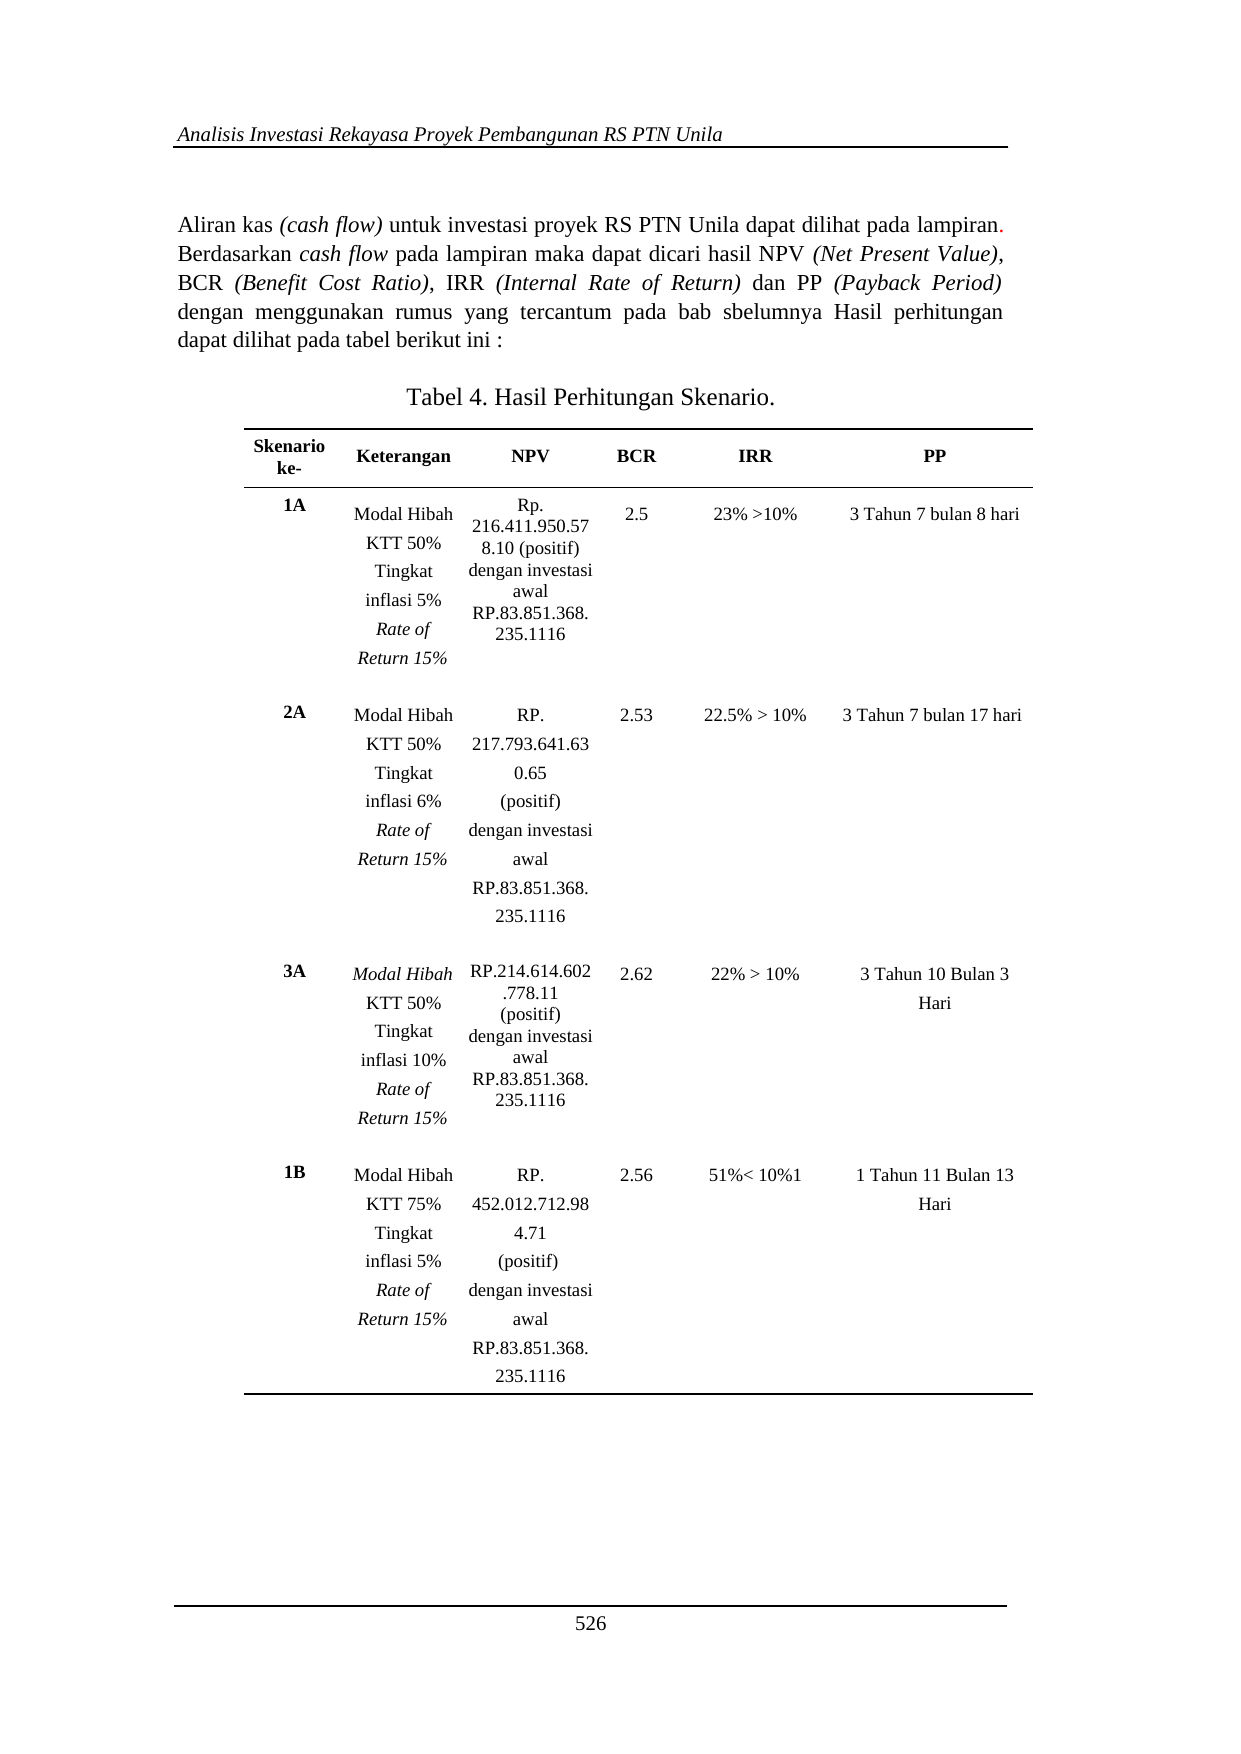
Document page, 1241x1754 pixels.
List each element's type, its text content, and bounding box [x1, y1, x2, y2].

table_cell 3A [244, 933, 345, 1134]
table_cell 2.53 [599, 674, 674, 933]
table_cell 51%˂ 10%1 [674, 1134, 836, 1393]
table_cell 1B [244, 1134, 345, 1393]
table_header Keterangan [345, 430, 462, 487]
table_header Skenario ke- [244, 430, 345, 487]
table_header NPV [462, 430, 599, 487]
table_cell 2.5 [599, 488, 674, 674]
table_cell 2.56 [599, 1134, 674, 1393]
table_cell Modal Hibah KTT 75% Tingkat inflasi 5% Rate of Return 15% [345, 1134, 462, 1393]
table_cell 22% ˃ 10% [674, 933, 836, 1134]
table_cell 2A [244, 674, 345, 933]
table_cell 3 Tahun 7 bulan 17 hari [836, 674, 1033, 933]
table_cell 3 Tahun 7 bulan 8 hari [836, 488, 1033, 674]
table_cell 23% >10% [674, 488, 836, 674]
table_cell Modal Hibah KTT 50% Tingkat inflasi 5% Rate of Return 15% [345, 488, 462, 674]
table_cell RP.214.614.602.778.11 (positif) dengan investasi awal RP.83.851.368.235.1116 [462, 933, 599, 1134]
table_cell 22.5% ˃ 10% [674, 674, 836, 933]
table_cell 1A [244, 488, 345, 674]
table_cell RP. 452.012.712.984.71 (positif) dengan investasi awal RP.83.851.368.235.1116 [462, 1134, 599, 1393]
table_cell 2.62 [599, 933, 674, 1134]
table_cell 3 Tahun 10 Bulan 3 Hari [836, 933, 1033, 1134]
table_cell RP. 217.793.641.630.65 (positif) dengan investasi awal RP.83.851.368.235.1116 [462, 674, 599, 933]
table_header PP [836, 430, 1033, 487]
table_cell Modal Hibah KTT 50% Tingkat inflasi 10% Rate of Return 15% [345, 933, 462, 1134]
table_header BCR [599, 430, 674, 487]
table_cell 1 Tahun 11 Bulan 13 Hari [836, 1134, 1033, 1393]
text Aliran kas (cash flow) untuk investasi proyek RS PTN Unila dapat dilihat pada lampiran. Berdasarkan cash flow pada lampiran maka dapat dicari hasil NPV (Net Present Value), BCR (Benefit Cost Ratio), IRR (Internal Rate of Return) dan PP (Payback Period) dengan menggunakan rumus yang tercantum pada bab sbelumnya Hasil perhitungan dapat dilihat pada tabel berikut ini : [177, 209, 1004, 353]
table_cell Rp. 216.411.950.578.10 (positif) dengan investasi awal RP.83.851.368.235.1116 [462, 488, 599, 674]
table_cell Modal Hibah KTT 50% Tingkat inflasi 6% Rate of Return 15% [345, 674, 462, 933]
table_header IRR [674, 430, 836, 487]
text Tabel 4. Hasil Perhitungan Skenario. [177, 365, 1004, 411]
